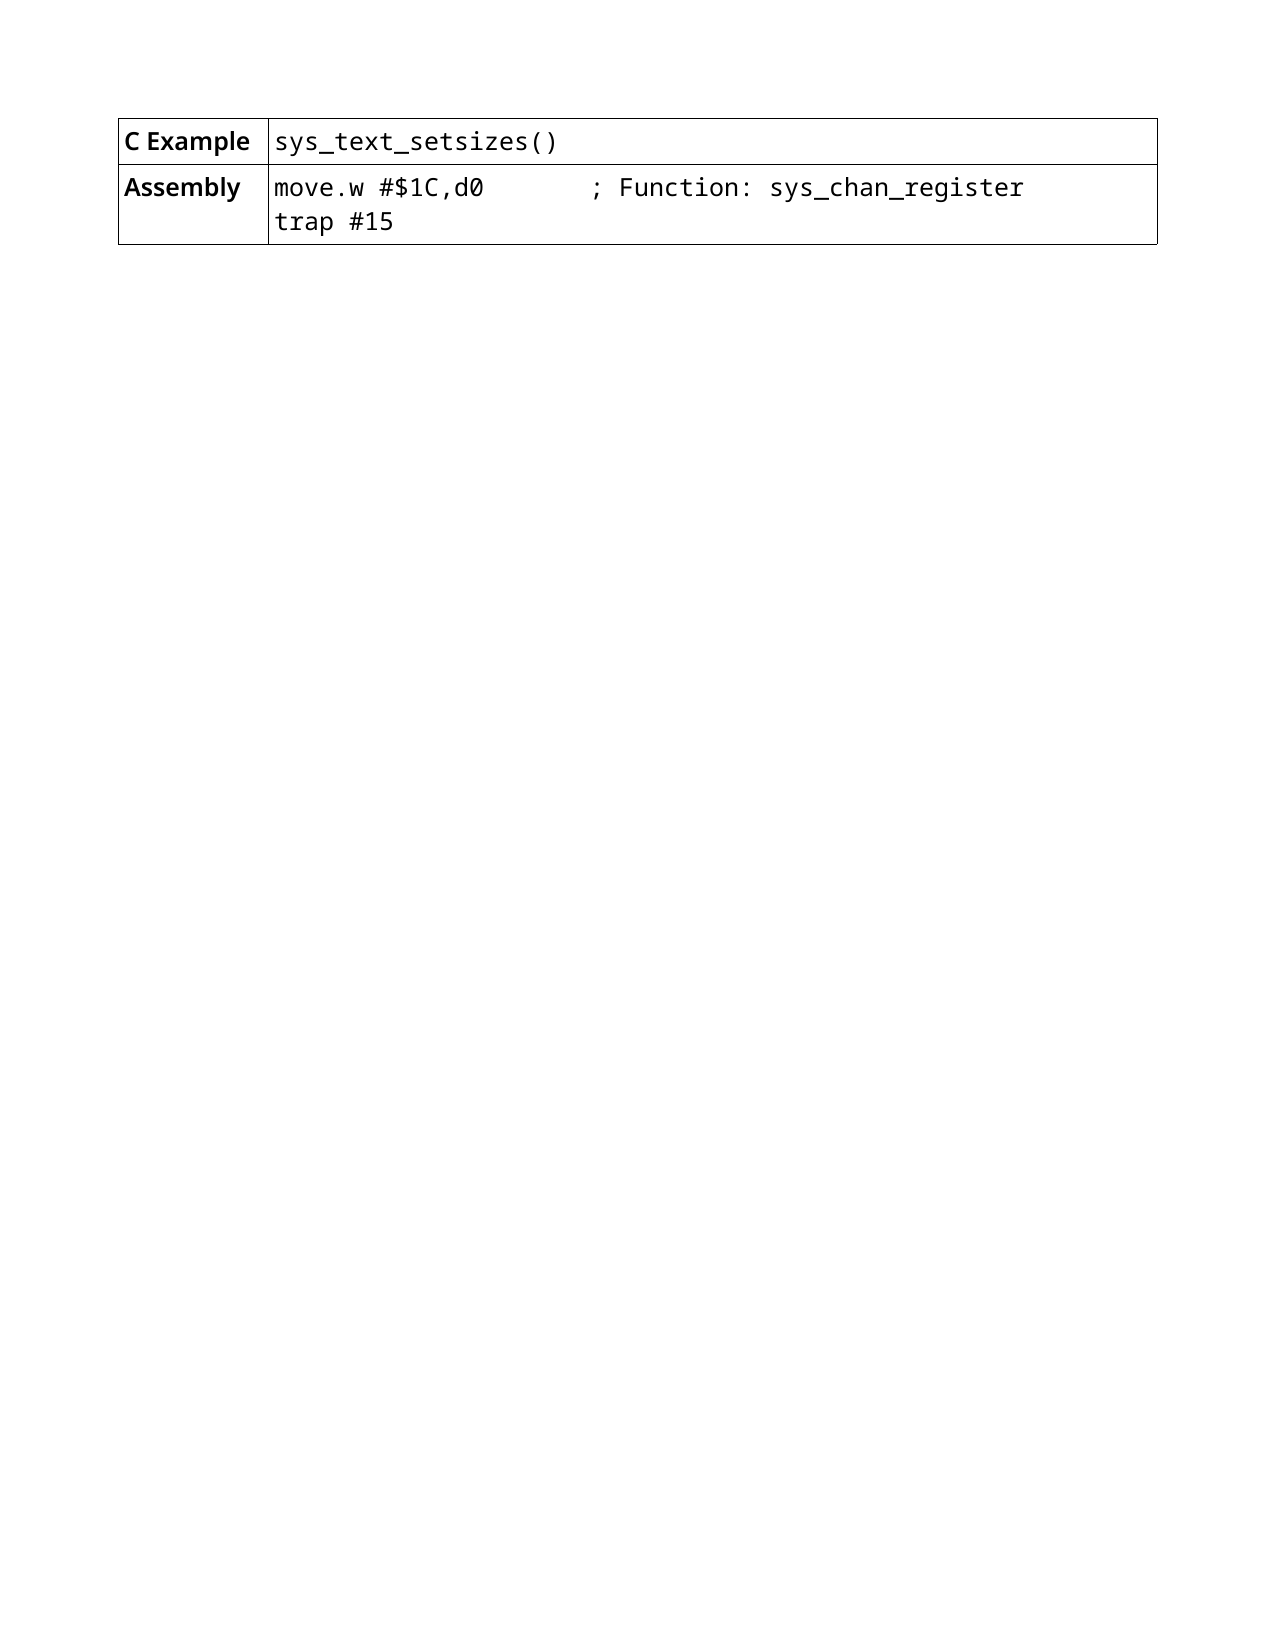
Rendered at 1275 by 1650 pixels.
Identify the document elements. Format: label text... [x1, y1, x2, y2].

table_cell move.w #$1C,d0 ; Function: sys_chan_register trap #15 [269, 165, 1157, 243]
table_cell C Example [119, 119, 268, 164]
table_cell Assembly [119, 165, 268, 243]
table_cell sys_text_setsizes() [269, 119, 1157, 164]
